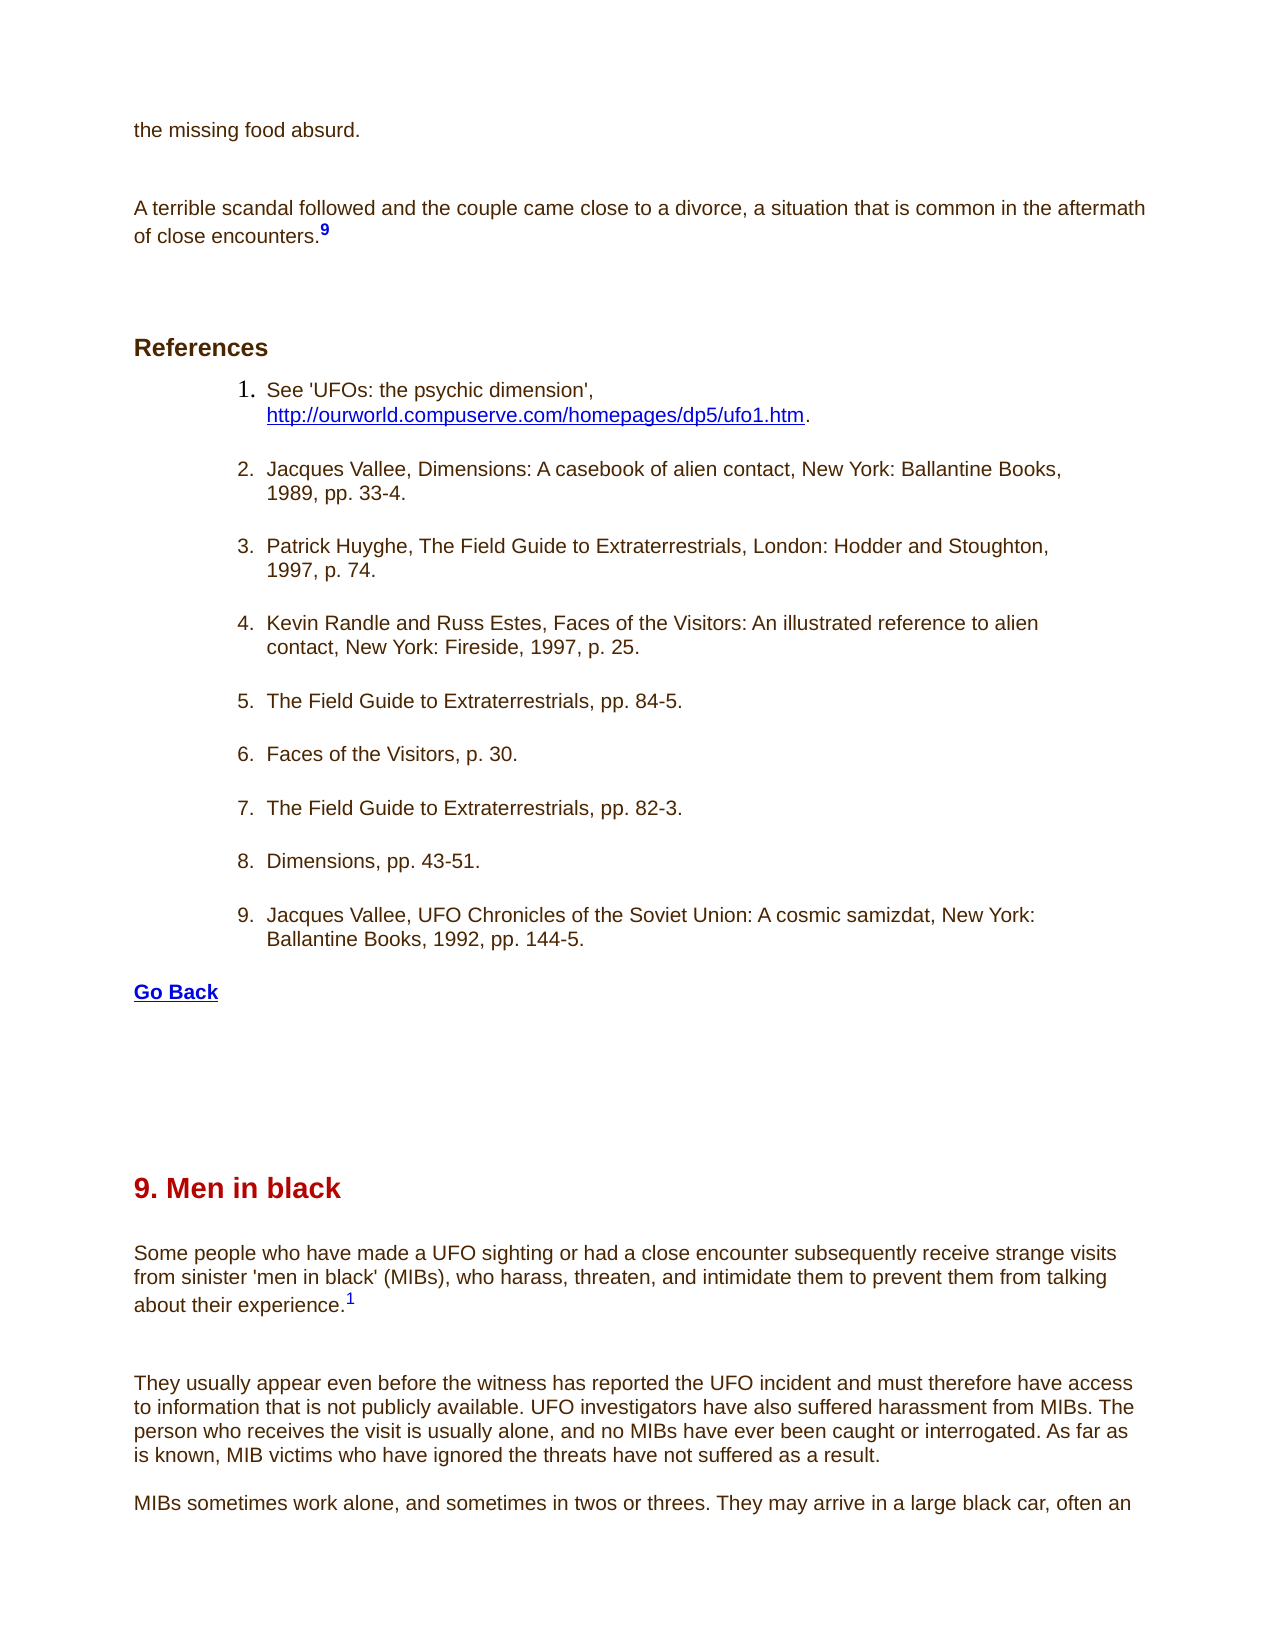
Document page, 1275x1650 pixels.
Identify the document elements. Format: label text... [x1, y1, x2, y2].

text the missing food absurd. [134, 118, 1147, 142]
text They usually appear even before the witness has reported the UFO incident and must therefore have access to information that is not publicly available. UFO investigators have also suffered harassment from MIBs. The person who receives the visit is usually alone, and no MIBs have ever been caught or interrogated. As far as is known, MIB victims who have ignored the threats have not suffered as a result. MIBs sometimes work alone, and sometimes in twos or threes. They may arrive in a large black car, often an [134, 1371, 1147, 1515]
text 9. Men in black [134, 1147, 1147, 1204]
list The Field Guide to Extraterrestrials, pp. 82-3. [237, 796, 1088, 819]
text References [134, 309, 1147, 362]
text A terrible scandal followed and the couple came close to a divorce, a situation that is common in the aftermath of close encounters.9 [134, 196, 1147, 297]
text Go Back [134, 980, 1147, 1052]
list The Field Guide to Extraterrestrials, pp. 84-5. [237, 689, 1088, 713]
list Jacques Vallee, Dimensions: A casebook of alien contact, New York: Ballantine Books, 1989, pp. 33-4. [237, 456, 1088, 504]
text Some people who have made a UFO sighting or had a close encounter subsequently receive strange visits from sinister 'men in black' (MIBs), who harass, threaten, and intimidate them to prevent them from talking about their experience.1 [134, 1217, 1147, 1317]
list See 'UFOs: the psychic dimension', http://ourworld.compuserve.com/homepages/dp5/ufo1.htm. [237, 374, 1088, 427]
list Patrick Huyghe, The Field Guide to Extraterrestrials, London: Hodder and Stoughton, 1997, p. 74. [237, 534, 1088, 582]
list Dimensions, pp. 43-51. [237, 849, 1088, 873]
list Jacques Vallee, UFO Chronicles of the Soviet Union: A cosmic samizdat, New York: Ballantine Books, 1992, pp. 144-5. [237, 902, 1088, 950]
list Faces of the Visitors, p. 30. [237, 742, 1088, 766]
list Kevin Randle and Russ Estes, Faces of the Visitors: An illustrated reference to alien contact, New York: Fireside, 1997, p. 25. [237, 611, 1088, 659]
